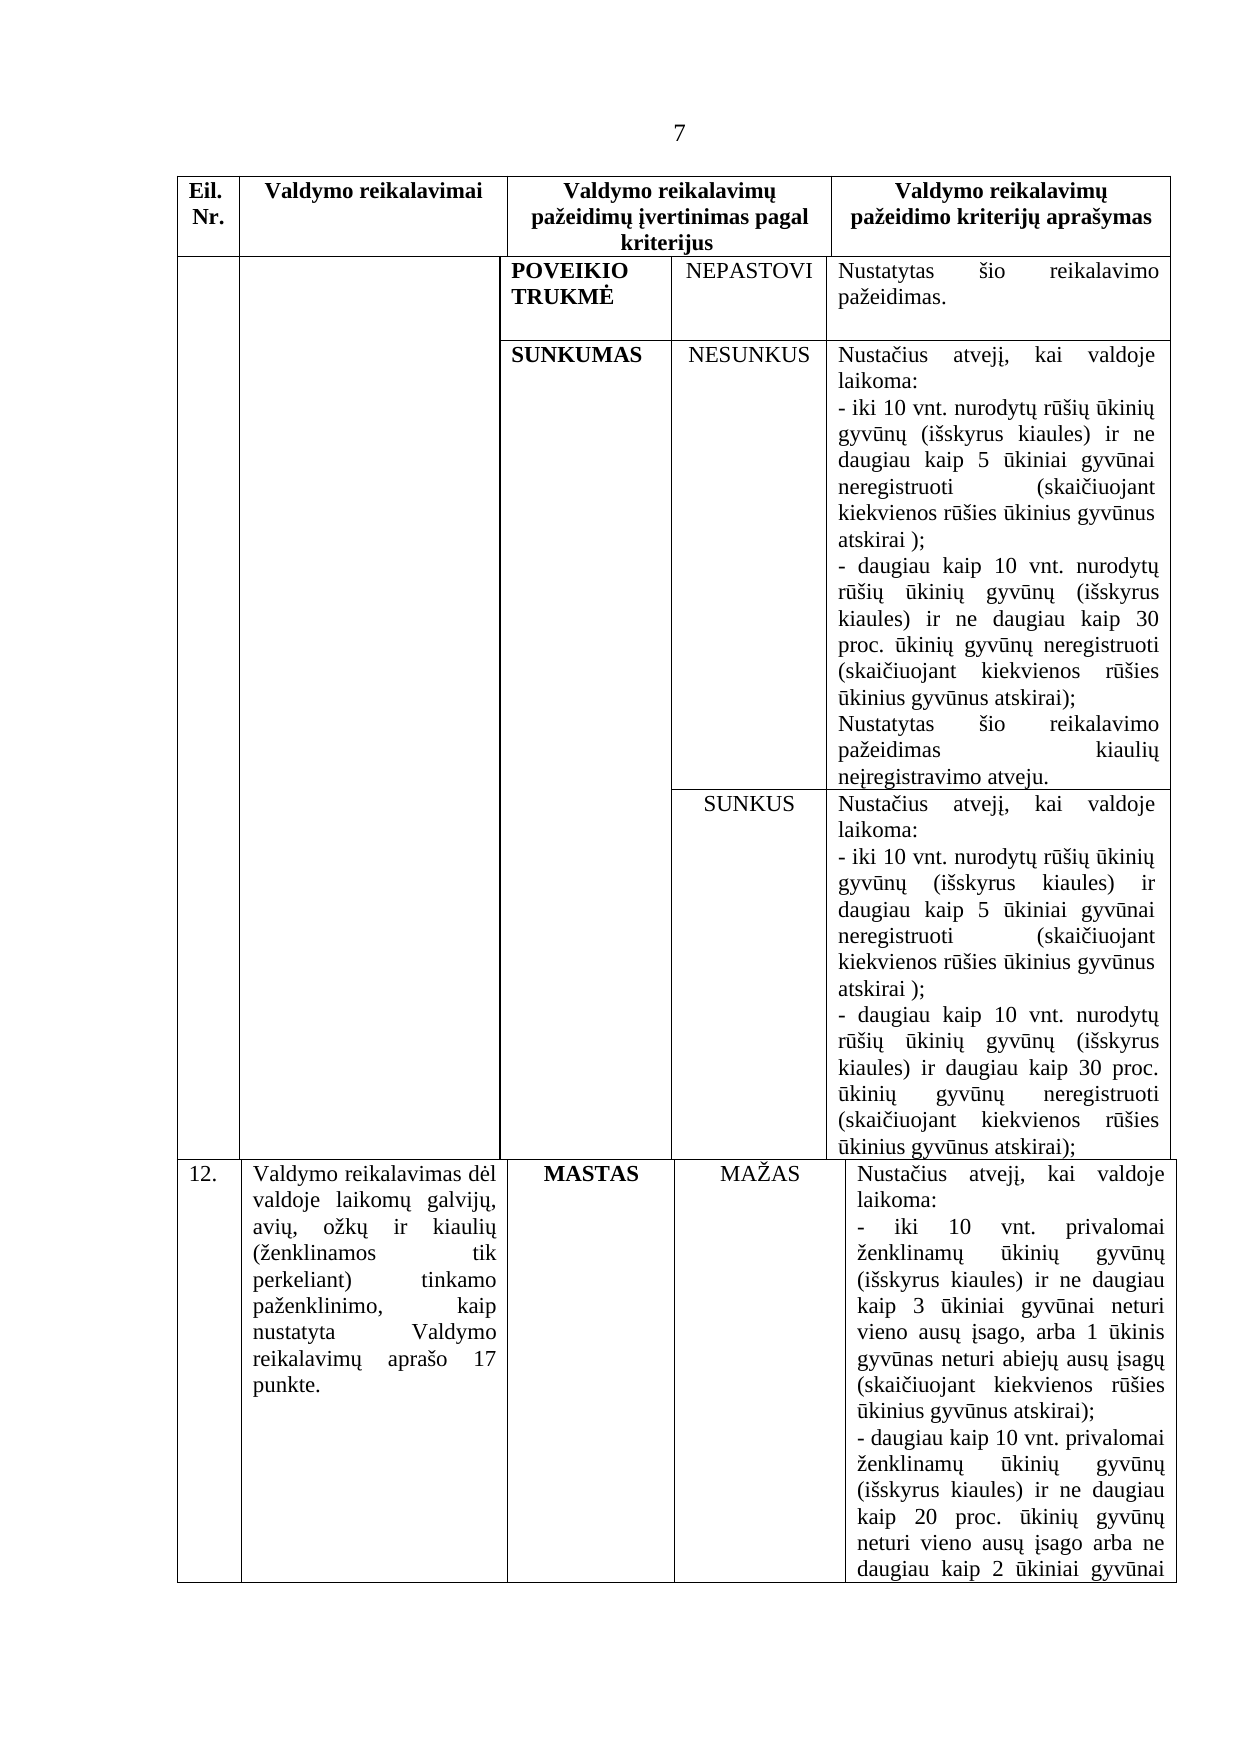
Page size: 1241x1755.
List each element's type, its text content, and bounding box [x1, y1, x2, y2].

table_cell Nustačius atvejį, kai valdoje laikoma: - iki 10 vnt. nurodytų rūšių ūkinių gyvūnų (išskyrus kiaules) ir daugiau kaip 5 ūkiniai gyvūnai neregistruoti (skaičiuojant kiekvienos rūšies ūkinius gyvūnus atskirai ); - daugiau kaip 10 vnt. nurodytų rūšių ūkinių gyvūnų (išskyrus kiaules) ir daugiau kaip 30 proc. ūkinių gyvūnų neregistruoti (skaičiuojant kiekvienos rūšies ūkinius gyvūnus atskirai); [827, 790, 1170, 1159]
table_cell [1171, 256, 1176, 340]
table_cell MAŽAS [675, 1160, 845, 1582]
table_cell Nustačius atvejį, kai valdoje laikoma: - iki 10 vnt. privalomai ženklinamų ūkinių gyvūnų (išskyrus kiaules) ir ne daugiau kaip 3 ūkiniai gyvūnai neturi vieno ausų įsago, arba 1 ūkinis gyvūnas neturi abiejų ausų įsagų (skaičiuojant kiekvienos rūšies ūkinius gyvūnus atskirai); - daugiau kaip 10 vnt. privalomai ženklinamų ūkinių gyvūnų (išskyrus kiaules) ir ne daugiau kaip 20 proc. ūkinių gyvūnų neturi vieno ausų įsago arba ne daugiau kaip 2 ūkiniai gyvūnai [846, 1160, 1176, 1582]
table_cell SUNKUMAS [501, 341, 671, 1159]
table_header Valdymo reikalavimai [240, 177, 507, 256]
table_cell [240, 257, 499, 1159]
table_cell Nustačius atvejį, kai valdoje laikoma: - iki 10 vnt. nurodytų rūšių ūkinių gyvūnų (išskyrus kiaules) ir ne daugiau kaip 5 ūkiniai gyvūnai neregistruoti (skaičiuojant kiekvienos rūšies ūkinius gyvūnus atskirai ); - daugiau kaip 10 vnt. nurodytų rūšių ūkinių gyvūnų (išskyrus kiaules) ir ne daugiau kaip 30 proc. ūkinių gyvūnų neregistruoti (skaičiuojant kiekvienos rūšies ūkinius gyvūnus atskirai); Nustatytas šio reikalavimo pažeidimas kiaulių neįregistravimo atveju. [827, 341, 1170, 789]
table_cell NEPASTOVI [672, 257, 826, 340]
table_header [1171, 176, 1176, 256]
table_cell POVEIKIO TRUKMĖ [501, 257, 671, 340]
table_cell [1176, 789, 1181, 1159]
table_cell MASTAS [508, 1160, 674, 1582]
table_header Eil. Nr. [178, 177, 239, 256]
table_cell [1171, 789, 1176, 1159]
table_cell 12. [178, 1160, 241, 1582]
table_cell [1177, 1159, 1181, 1582]
table_cell SUNKUS [672, 790, 826, 1159]
table_cell [178, 257, 239, 1159]
table_cell Valdymo reikalavimas dėl valdoje laikomų galvijų, avių, ožkų ir kiaulių (ženklinamos tik perkeliant) tinkamo paženklinimo, kaip nustatyta Valdymo reikalavimų aprašo 17 punkte. [242, 1160, 507, 1582]
table_header [1176, 176, 1181, 256]
table_cell [1171, 340, 1176, 789]
table_cell [1176, 340, 1181, 789]
table_cell NESUNKUS [672, 341, 826, 789]
table_cell [1176, 256, 1181, 340]
table_header Valdymo reikalavimų pažeidimo kriterijų aprašymas [832, 177, 1170, 256]
table_cell Nustatytas šio reikalavimo pažeidimas. [827, 257, 1170, 340]
table_header Valdymo reikalavimų pažeidimų įvertinimas pagal kriterijus [508, 177, 831, 256]
